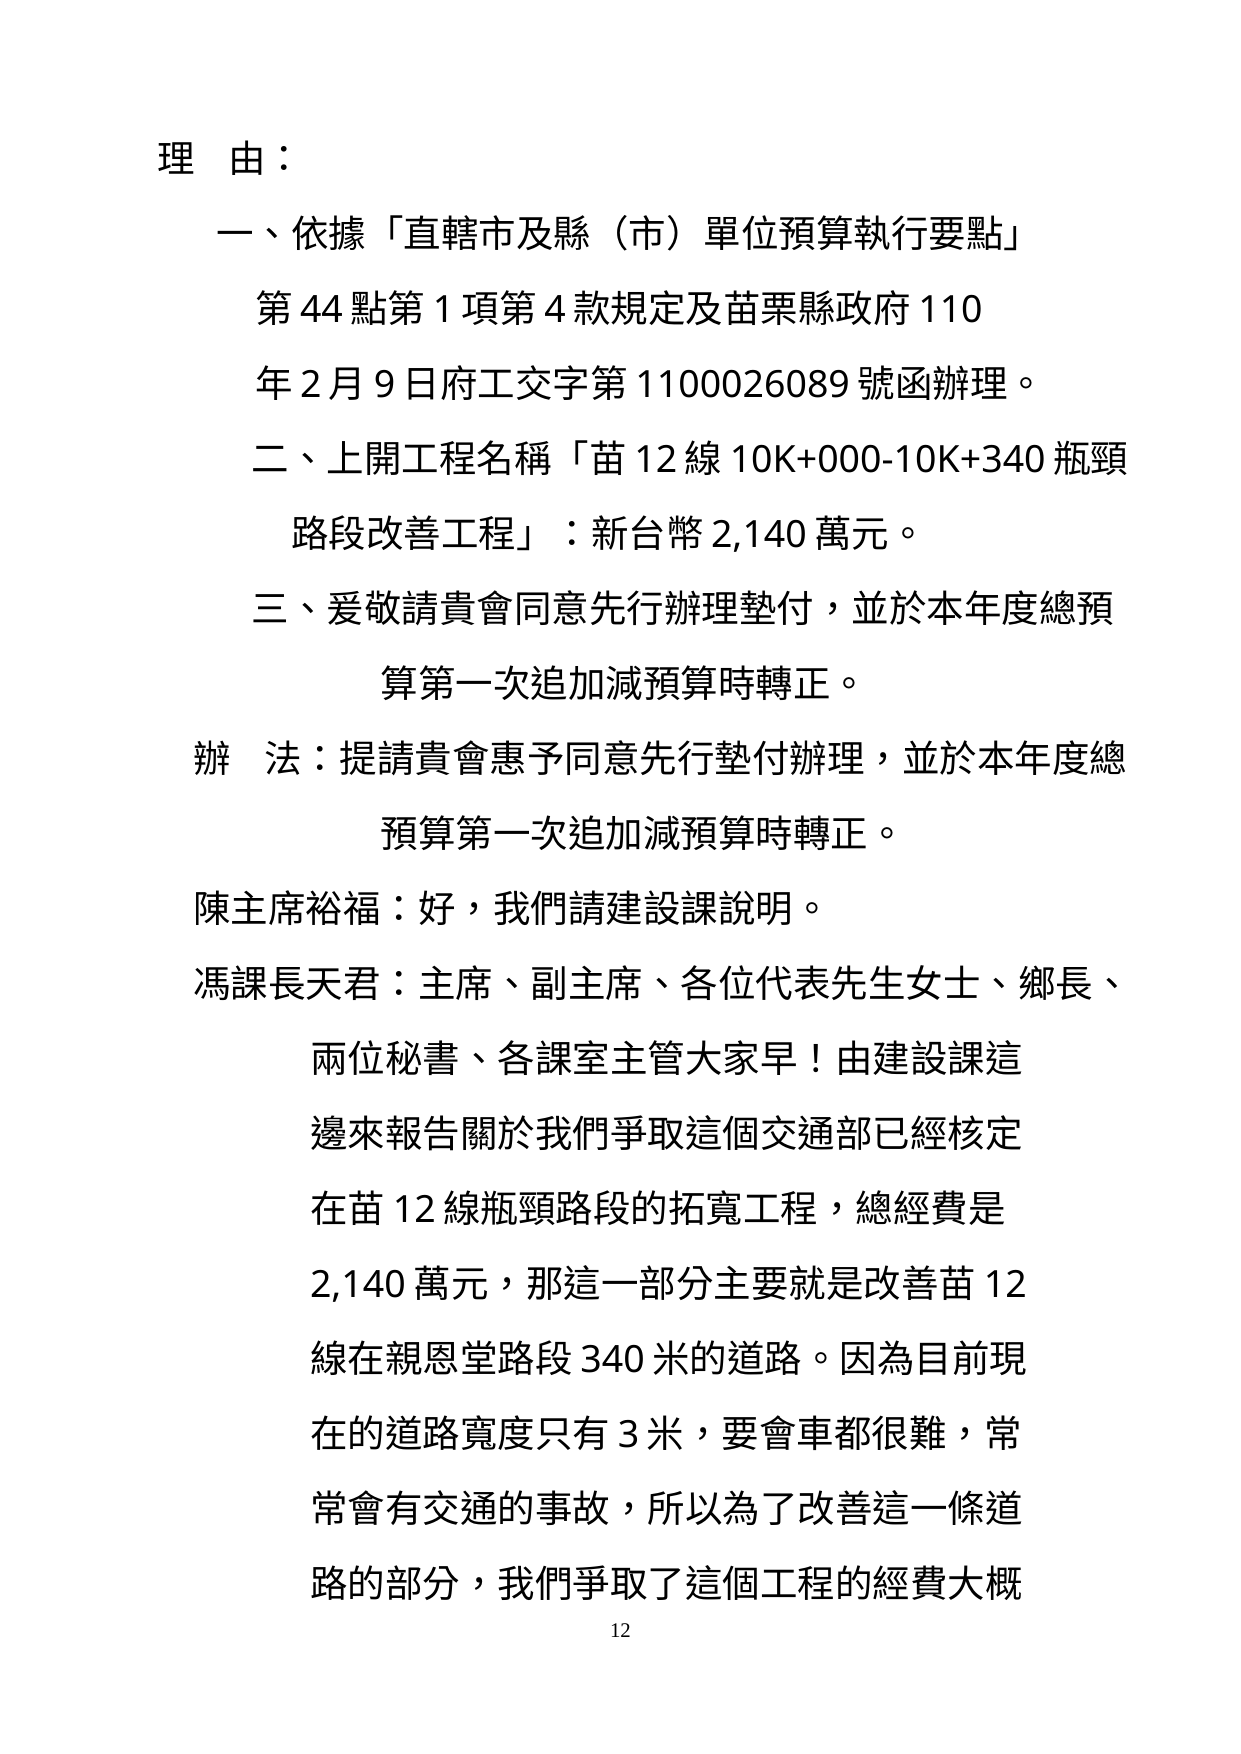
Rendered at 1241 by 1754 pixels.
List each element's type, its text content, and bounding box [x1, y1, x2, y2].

text 一、依據「直轄市及縣（市）單位預算執行要點」 [118, 193, 1131, 268]
text 馮課長天君：主席、副主席、各位代表先生女士、鄉長、 [193, 943, 1131, 1018]
text 理 由： [118, 118, 1131, 193]
text 年2月9日府工交字第1100026089號函辦理。 [118, 343, 1131, 418]
text 兩位秘書、各課室主管大家早！由建設課這 [193, 1018, 1131, 1093]
text 線在親恩堂路段340米的道路。因為目前現 [193, 1318, 1131, 1393]
text 第44點第1項第4款規定及苗栗縣政府110 [118, 268, 1131, 343]
text 在苗12線瓶頸路段的拓寬工程，總經費是 [193, 1168, 1131, 1243]
text 2,140萬元，那這一部分主要就是改善苗12 [193, 1243, 1131, 1318]
text 在的道路寬度只有3米，要會車都很難，常 [193, 1393, 1131, 1468]
text 常會有交通的事故，所以為了改善這一條道 [193, 1468, 1131, 1543]
text 辦 法：提請貴會惠予同意先行墊付辦理，並於本年度總預算第一次追加減預算時轉正。 [193, 718, 1131, 868]
text 三、爰敬請貴會同意先行辦理墊付，並於本年度總預算第一次追加減預算時轉正。 [193, 568, 1131, 718]
text 二、上開工程名稱「苗12線10K+000-10K+340瓶頸 [193, 418, 1131, 493]
text 路的部分，我們爭取了這個工程的經費大概 [193, 1543, 1131, 1618]
text 陳主席裕福：好，我們請建設課說明。 [193, 868, 1131, 943]
text 路段改善工程」：新台幣2,140萬元。 [193, 493, 1131, 568]
text 邊來報告關於我們爭取這個交通部已經核定 [193, 1093, 1131, 1168]
